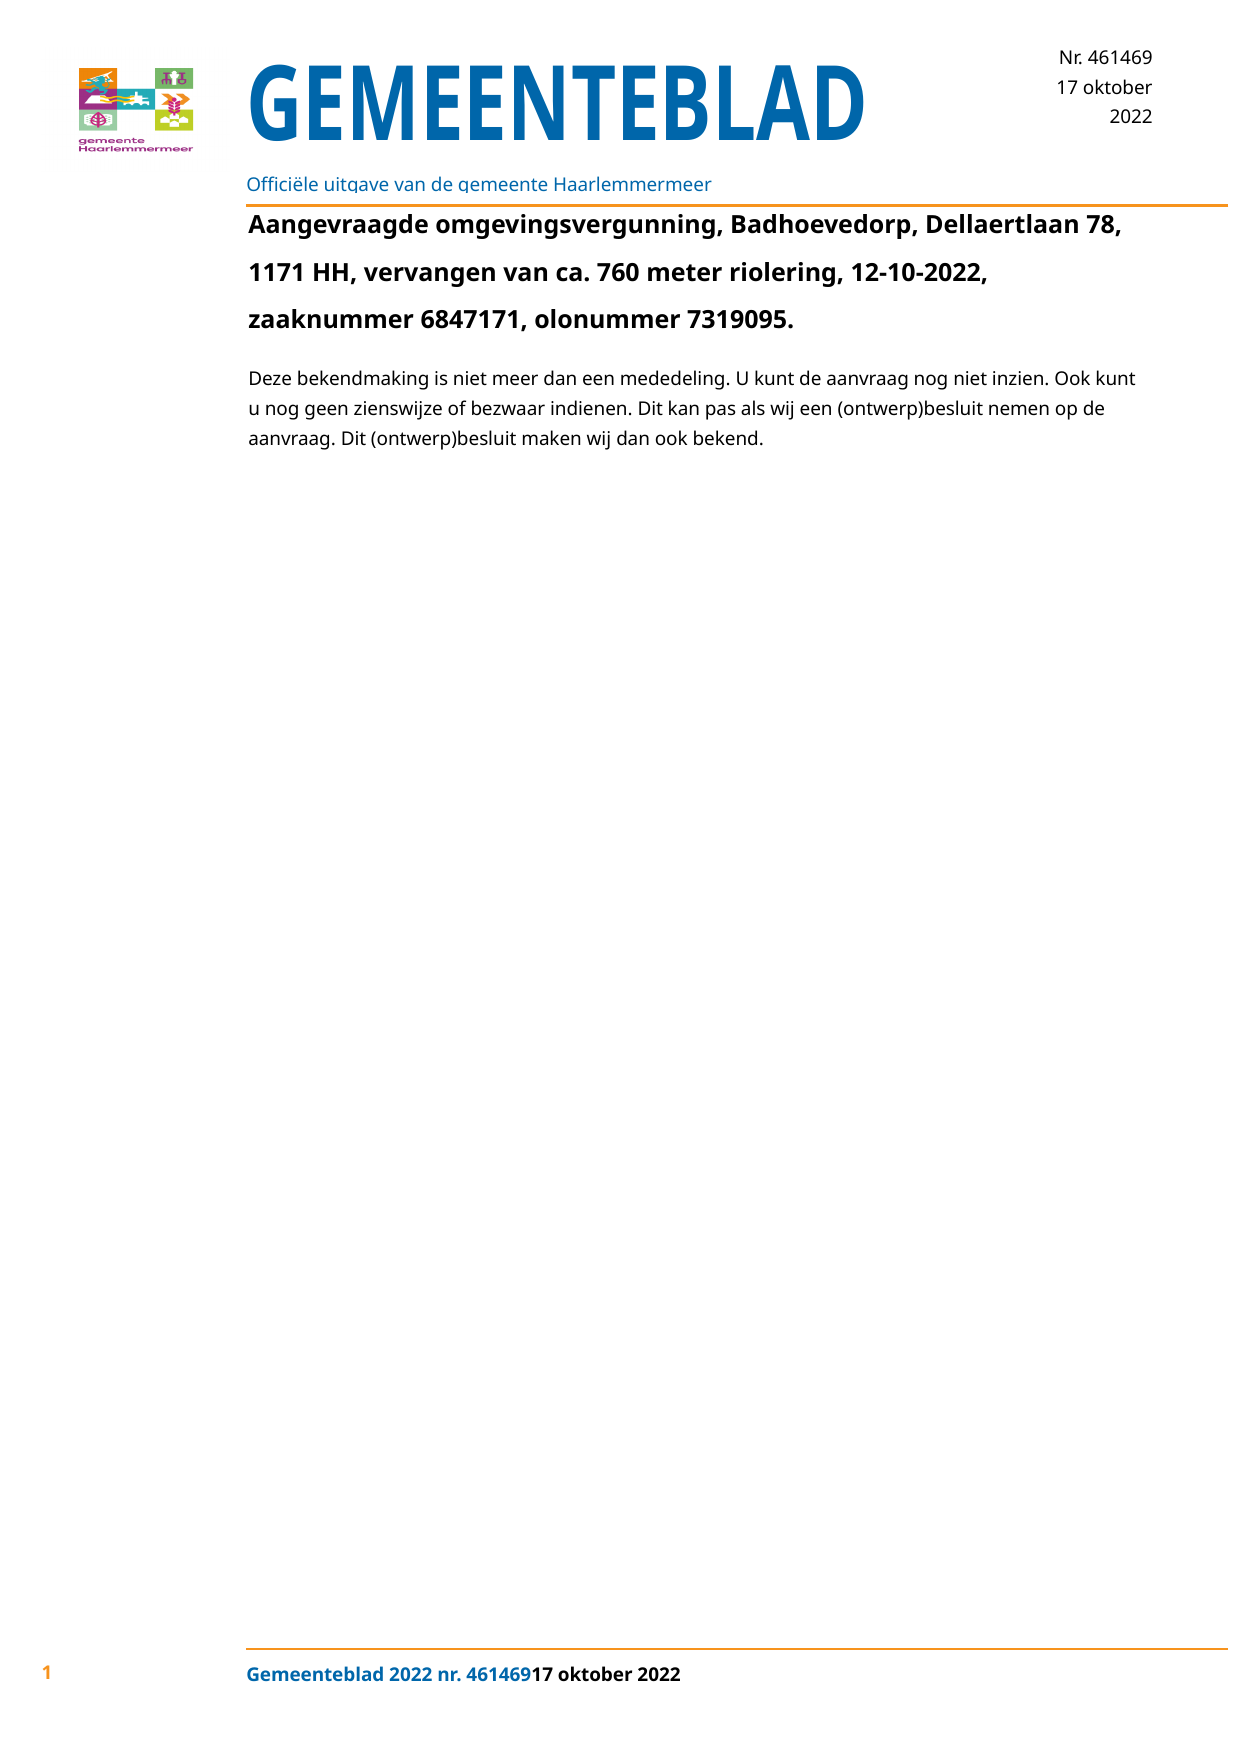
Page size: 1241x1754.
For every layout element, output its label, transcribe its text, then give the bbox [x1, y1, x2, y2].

text Aangevraagde omgevingsvergunning, Badhoevedorp, Dellaertlaan 78, 1171 HH, vervangen van ca. 760 meter riolering, 12-10-2022, zaaknummer 6847171, olonummer 7319095. [248, 207, 1152, 336]
picture [41, 47, 231, 172]
text Deze bekendmaking is niet meer dan een mededeling. U kunt de aanvraag nog niet inzien. Ook kunt u nog geen zienswijze of bezwaar indienen. Dit kan pas als wij een (ontwerp)besluit nemen op de aanvraag. Dit (ontwerp)besluit maken wij dan ook bekend. [248, 366, 1152, 450]
